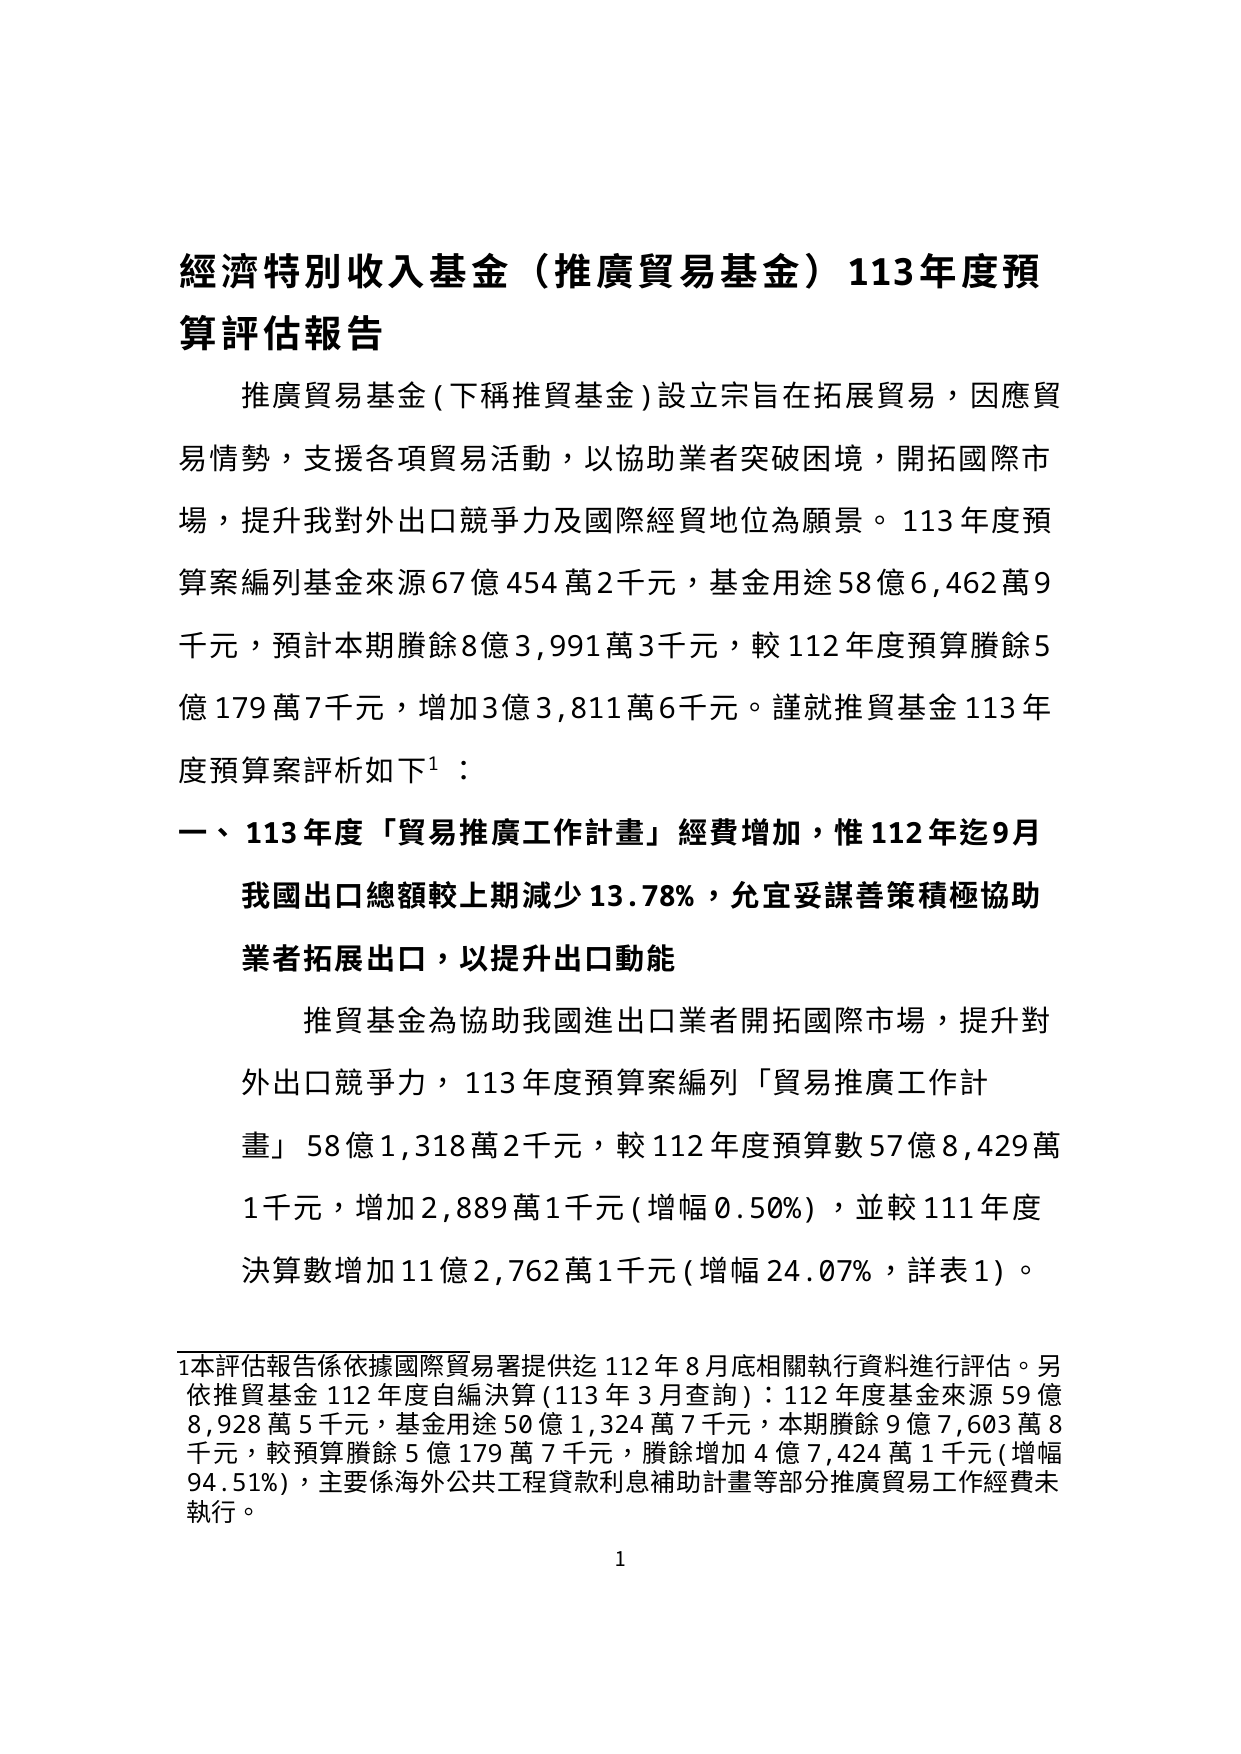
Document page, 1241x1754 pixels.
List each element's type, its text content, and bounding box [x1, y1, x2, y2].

text 推廣貿易基金(下稱推貿基金)設立宗旨在拓展貿易，因應貿易情勢，支援各項貿易活動，以協助業者突破困境，開拓國際市場，提升我對外出口競爭力及國際經貿地位為願景。113年度預算案編列基金來源67億454萬2千元，基金用途58億6,462萬9千元，預計本期賸餘8億3,991萬3千元，較112年度預算賸餘5億179萬7千元，增加3億3,811萬6千元。謹就推貿基金113年度預算案評析如下： [177, 352, 1063, 790]
text 推貿基金為協助我國進出口業者開拓國際市場，提升對外出口競爭力，113年度預算案編列「貿易推廣工作計畫」58億1,318萬2千元，較112年度預算數57億8,429萬1千元，增加2,889萬1千元(增幅0.50%)，並較111年度決算數增加11億2,762萬1千元(增幅24.07%，詳表1)。 [236, 977, 1063, 1290]
text 本評估報告係依據國際貿易署提供迄112年8月底相關執行資料進行評估。另依推貿基金112年度自編決算(113年3月查詢)：112年度基金來源59億8,928萬5千元，基金用途50億1,324萬7千元，本期賸餘9億7,603萬8千元，較預算賸餘5億179萬7千元，賸餘增加4億7,424萬1千元(增幅94.51%)，主要係海外公共工程貸款利息補助計畫等部分推廣貿易工作經費未執行。 [177, 1352, 1063, 1527]
text 一、113年度「貿易推廣工作計畫」經費增加，惟112年迄9月我國出口總額較上期減少13.78%，允宜妥謀善策積極協助業者拓展出口，以提升出口動能 [177, 790, 1063, 977]
text 經濟特別收入基金（推廣貿易基金）113年度預算評估報告 [177, 227, 1063, 352]
